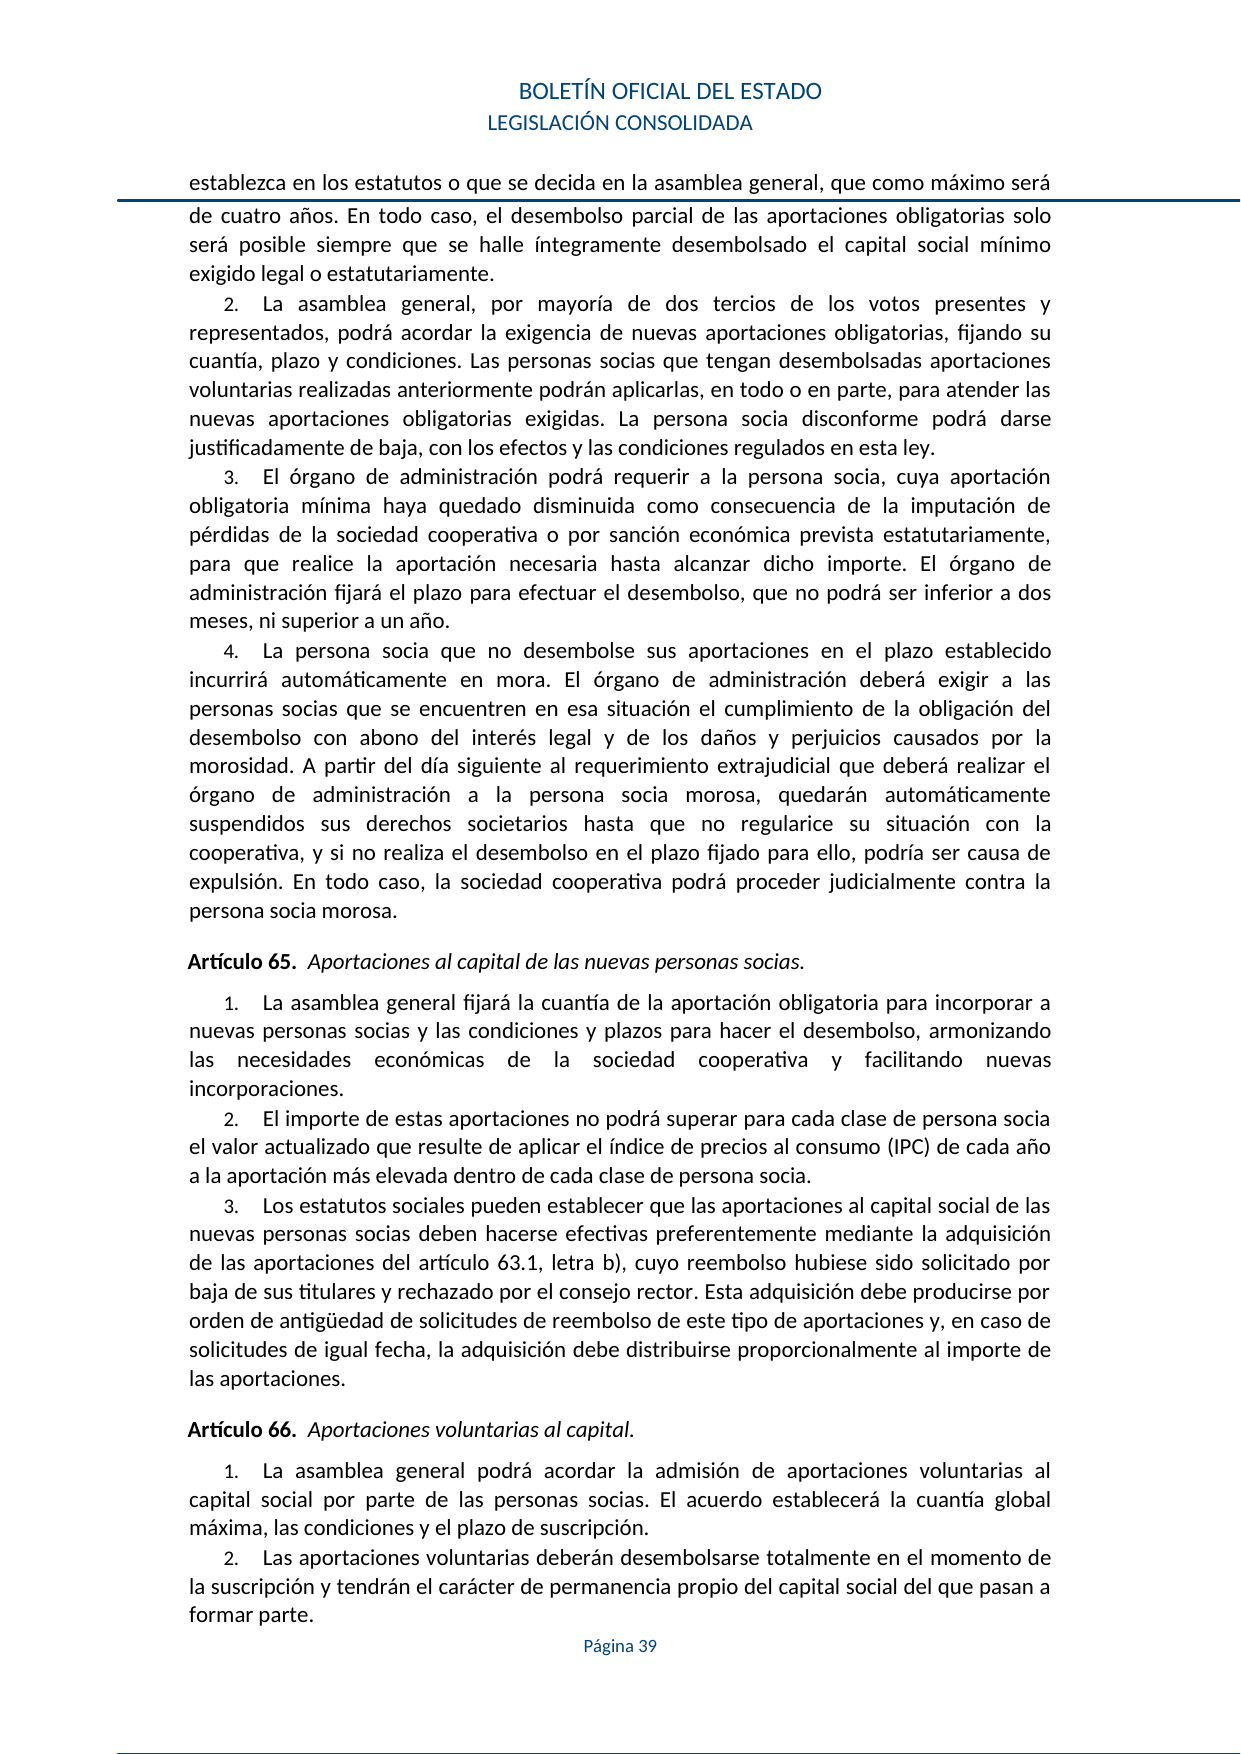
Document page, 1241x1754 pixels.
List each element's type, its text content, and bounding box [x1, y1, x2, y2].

list Las aportaciones voluntarias deberán desembolsarse totalmente en el momento de la suscripción y tendrán el carácter de permanencia propio del capital social del que pasan a formar parte. [189, 1543, 1053, 1629]
list La persona socia que no desembolse sus aportaciones en el plazo establecido incurrirá automáticamente en mora. El órgano de administración deberá exigir a las personas socias que se encuentren en esa situación el cumplimiento de la obligación del desembolso con abono del interés legal y de los daños y perjuicios causados por la morosidad. A partir del día siguiente al requerimiento extrajudicial que deberá realizar el órgano de administración a la persona socia morosa, quedarán automáticamente suspendidos sus derechos societarios hasta que no regularice su situación con la cooperativa, y si no realiza el desembolso en el plazo fijado para ello, podría ser causa de expulsión. En todo caso, la sociedad cooperativa podrá proceder judicialmente contra la persona socia morosa. [189, 636, 1053, 924]
list El órgano de administración podrá requerir a la persona socia, cuya aportación obligatoria mínima haya quedado disminuida como consecuencia de la imputación de pérdidas de la sociedad cooperativa o por sanción económica prevista estatutariamente, para que realice la aportación necesaria hasta alcanzar dicho importe. El órgano de administración fijará el plazo para efectuar el desembolso, que no podrá ser inferior a dos meses, ni superior a un año. [189, 462, 1053, 635]
list La asamblea general podrá acordar la admisión de aportaciones voluntarias al capital social por parte de las personas socias. El acuerdo establecerá la cuantía global máxima, las condiciones y el plazo de suscripción. [189, 1456, 1053, 1542]
text Artículo 66. Aportaciones voluntarias al capital. [187, 1415, 1088, 1443]
text Artículo 65. Aportaciones al capital de las nuevas personas socias. [187, 947, 1088, 975]
list La asamblea general fijará la cuantía de la aportación obligatoria para incorporar a nuevas personas socias y las condiciones y plazos para hacer el desembolso, armonizando las necesidades económicas de la sociedad cooperativa y facilitando nuevas incorporaciones. [189, 988, 1053, 1102]
list El importe de estas aportaciones no podrá superar para cada clase de persona socia el valor actualizado que resulte de aplicar el índice de precios al consumo (IPC) de cada año a la aportación más elevada dentro de cada clase de persona socia. [189, 1104, 1053, 1189]
list de cuatro años. En todo caso, el desembolso parcial de las aportaciones obligatorias solo será posible siempre que se halle íntegramente desembolsado el capital social mínimo exigido legal o estatutariamente. [189, 202, 1053, 287]
list La asamblea general, por mayoría de dos tercios de los votos presentes y representados, podrá acordar la exigencia de nuevas aportaciones obligatorias, fijando su cuantía, plazo y condiciones. Las personas socias que tengan desembolsadas aportaciones voluntarias realizadas anteriormente podrán aplicarlas, en todo o en parte, para atender las nuevas aportaciones obligatorias exigidas. La persona socia disconforme podrá darse justificadamente de baja, con los efectos y las condiciones regulados en esta ley. [189, 289, 1053, 461]
list establezca en los estatutos o que se decida en la asamblea general, que como máximo será [189, 168, 1053, 199]
list Los estatutos sociales pueden establecer que las aportaciones al capital social de las nuevas personas socias deben hacerse efectivas preferentemente mediante la adquisición de las aportaciones del artículo 63.1, letra b), cuyo reembolso hubiese sido solicitado por baja de sus titulares y rechazado por el consejo rector. Esta adquisición debe producirse por orden de antigüedad de solicitudes de reembolso de este tipo de aportaciones y, en caso de solicitudes de igual fecha, la adquisición debe distribuirse proporcionalmente al importe de las aportaciones. [189, 1191, 1053, 1392]
